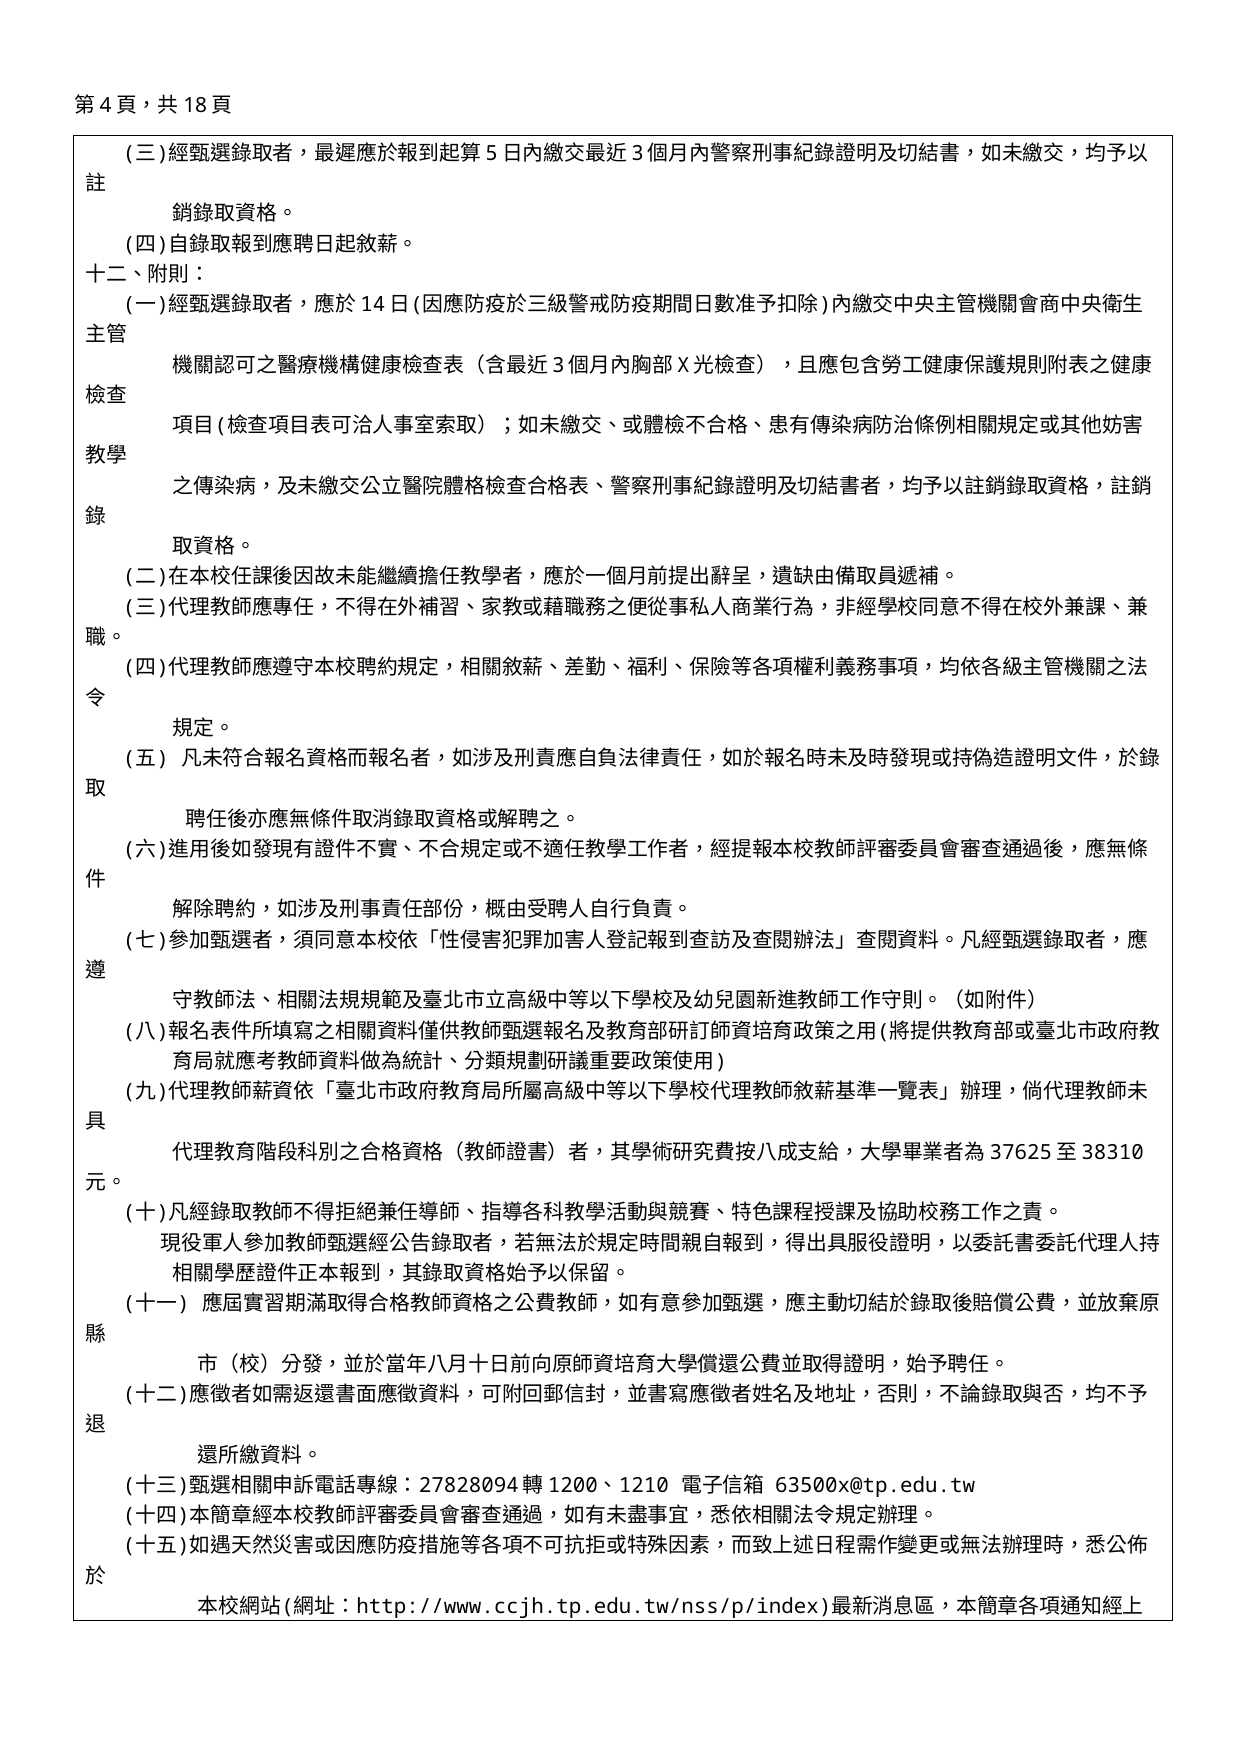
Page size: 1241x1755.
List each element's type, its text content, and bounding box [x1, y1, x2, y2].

table_header (三)經甄選錄取者，最遲應於報到起算5日內繳交最近3個月內警察刑事紀錄證明及切結書，如未繳交，均予以註 銷錄取資格。 (四)自錄取報到應聘日起敘薪。 十二、附則： (一)經甄選錄取者，應於14日(因應防疫於三級警戒防疫期間日數准予扣除)內繳交中央主管機關會商中央衛生主管 機關認可之醫療機構健康檢查表（含最近3個月內胸部X光檢查），且應包含勞工健康保護規則附表之健康檢查 項目(檢查項目表可洽人事室索取）；如未繳交、或體檢不合格、患有傳染病防治條例相關規定或其他妨害教學 之傳染病，及未繳交公立醫院體格檢查合格表、警察刑事紀錄證明及切結書者，均予以註銷錄取資格，註銷錄 取資格。 (二)在本校任課後因故未能繼續擔任教學者，應於一個月前提出辭呈，遺缺由備取員遞補。 (三)代理教師應專任，不得在外補習、家教或藉職務之便從事私人商業行為，非經學校同意不得在校外兼課、兼職。 (四)代理教師應遵守本校聘約規定，相關敘薪、差勤、福利、保險等各項權利義務事項，均依各級主管機關之法令 規定。 (五) 凡未符合報名資格而報名者，如涉及刑責應自負法律責任，如於報名時未及時發現或持偽造證明文件，於錄取 聘任後亦應無條件取消錄取資格或解聘之。 (六)進用後如發現有證件不實、不合規定或不適任教學工作者，經提報本校教師評審委員會審查通過後，應無條件 解除聘約，如涉及刑事責任部份，概由受聘人自行負責。 (七)參加甄選者，須同意本校依「性侵害犯罪加害人登記報到查訪及查閱辦法」查閱資料。凡經甄選錄取者，應遵 守教師法、相關法規規範及臺北市立高級中等以下學校及幼兒園新進教師工作守則。（如附件） (八)報名表件所填寫之相關資料僅供教師甄選報名及教育部研訂師資培育政策之用(將提供教育部或臺北市政府教 育局就應考教師資料做為統計、分類規劃研議重要政策使用) (九)代理教師薪資依「臺北市政府教育局所屬高級中等以下學校代理教師敘薪基準一覽表」辦理，倘代理教師未具 代理教育階段科別之合格資格（教師證書）者，其學術研究費按八成支給，大學畢業者為37625至38310元。 (十)凡經錄取教師不得拒絕兼任導師、指導各科教學活動與競賽、特色課程授課及協助校務工作之責。 現役軍人參加教師甄選經公告錄取者，若無法於規定時間親自報到，得出具服役證明，以委託書委託代理人持 相關學歷證件正本報到，其錄取資格始予以保留。 (十一) 應屆實習期滿取得合格教師資格之公費教師，如有意參加甄選，應主動切結於錄取後賠償公費，並放棄原縣 市（校）分發，並於當年八月十日前向原師資培育大學償還公費並取得證明，始予聘任。 (十二)應徵者如需返還書面應徵資料，可附回郵信封，並書寫應徵者姓名及地址，否則，不論錄取與否，均不予退 還所繳資料。 (十三)甄選相關申訴電話專線：27828094轉1200、1210 電子信箱 63500x@tp.edu.tw (十四)本簡章經本校教師評審委員會審查通過，如有未盡事宜，悉依相關法令規定辦理。 (十五)如遇天然災害或因應防疫措施等各項不可抗拒或特殊因素，而致上述日程需作變更或無法辦理時，悉公佈於 本校網站(網址：http://www.ccjh.tp.edu.tw/nss/p/index)最新消息區，本簡章各項通知經上 [74, 136, 1172, 1619]
